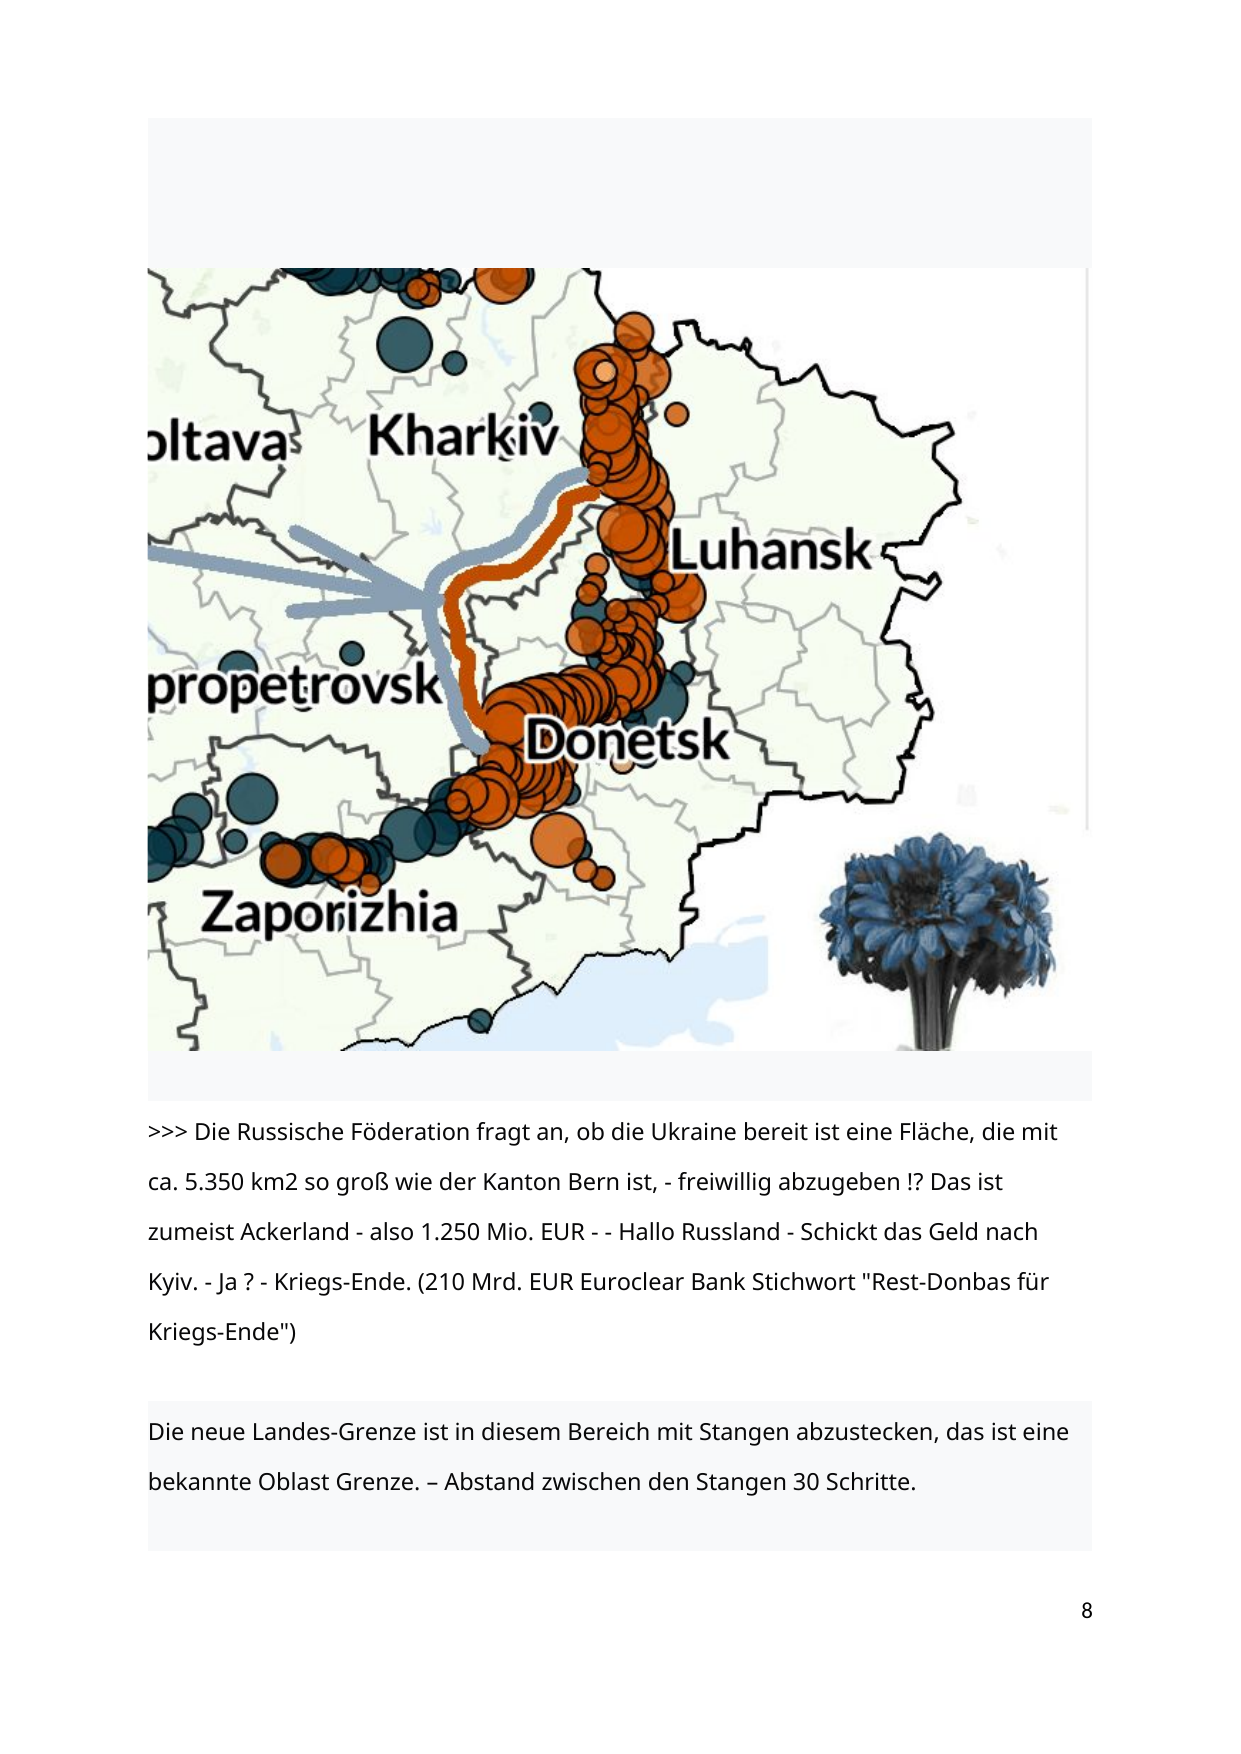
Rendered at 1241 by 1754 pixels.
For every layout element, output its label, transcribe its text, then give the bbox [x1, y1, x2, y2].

text Die neue Landes-Grenze ist in diesem Bereich mit Stangen abzustecken, das ist eine bekannte Oblast Grenze. – Abstand zwischen den Stangen 30 Schritte. [148, 1401, 1092, 1501]
text >>> Die Russische Föderation fragt an, ob die Ukraine bereit ist eine Fläche, die mit ca. 5.350 km2 so groß wie der Kanton Bern ist, - freiwillig abzugeben !? Das ist zumeist Ackerland - also 1.250 Mio. EUR - - Hallo Russland - Schickt das Geld nach Kyiv. - Ja ? - Kriegs-Ende. (210 Mrd. EUR Euroclear Bank Stichwort "Rest-Donbas für Kriegs-Ende") [148, 1101, 1092, 1351]
picture [147, 268, 1093, 1051]
